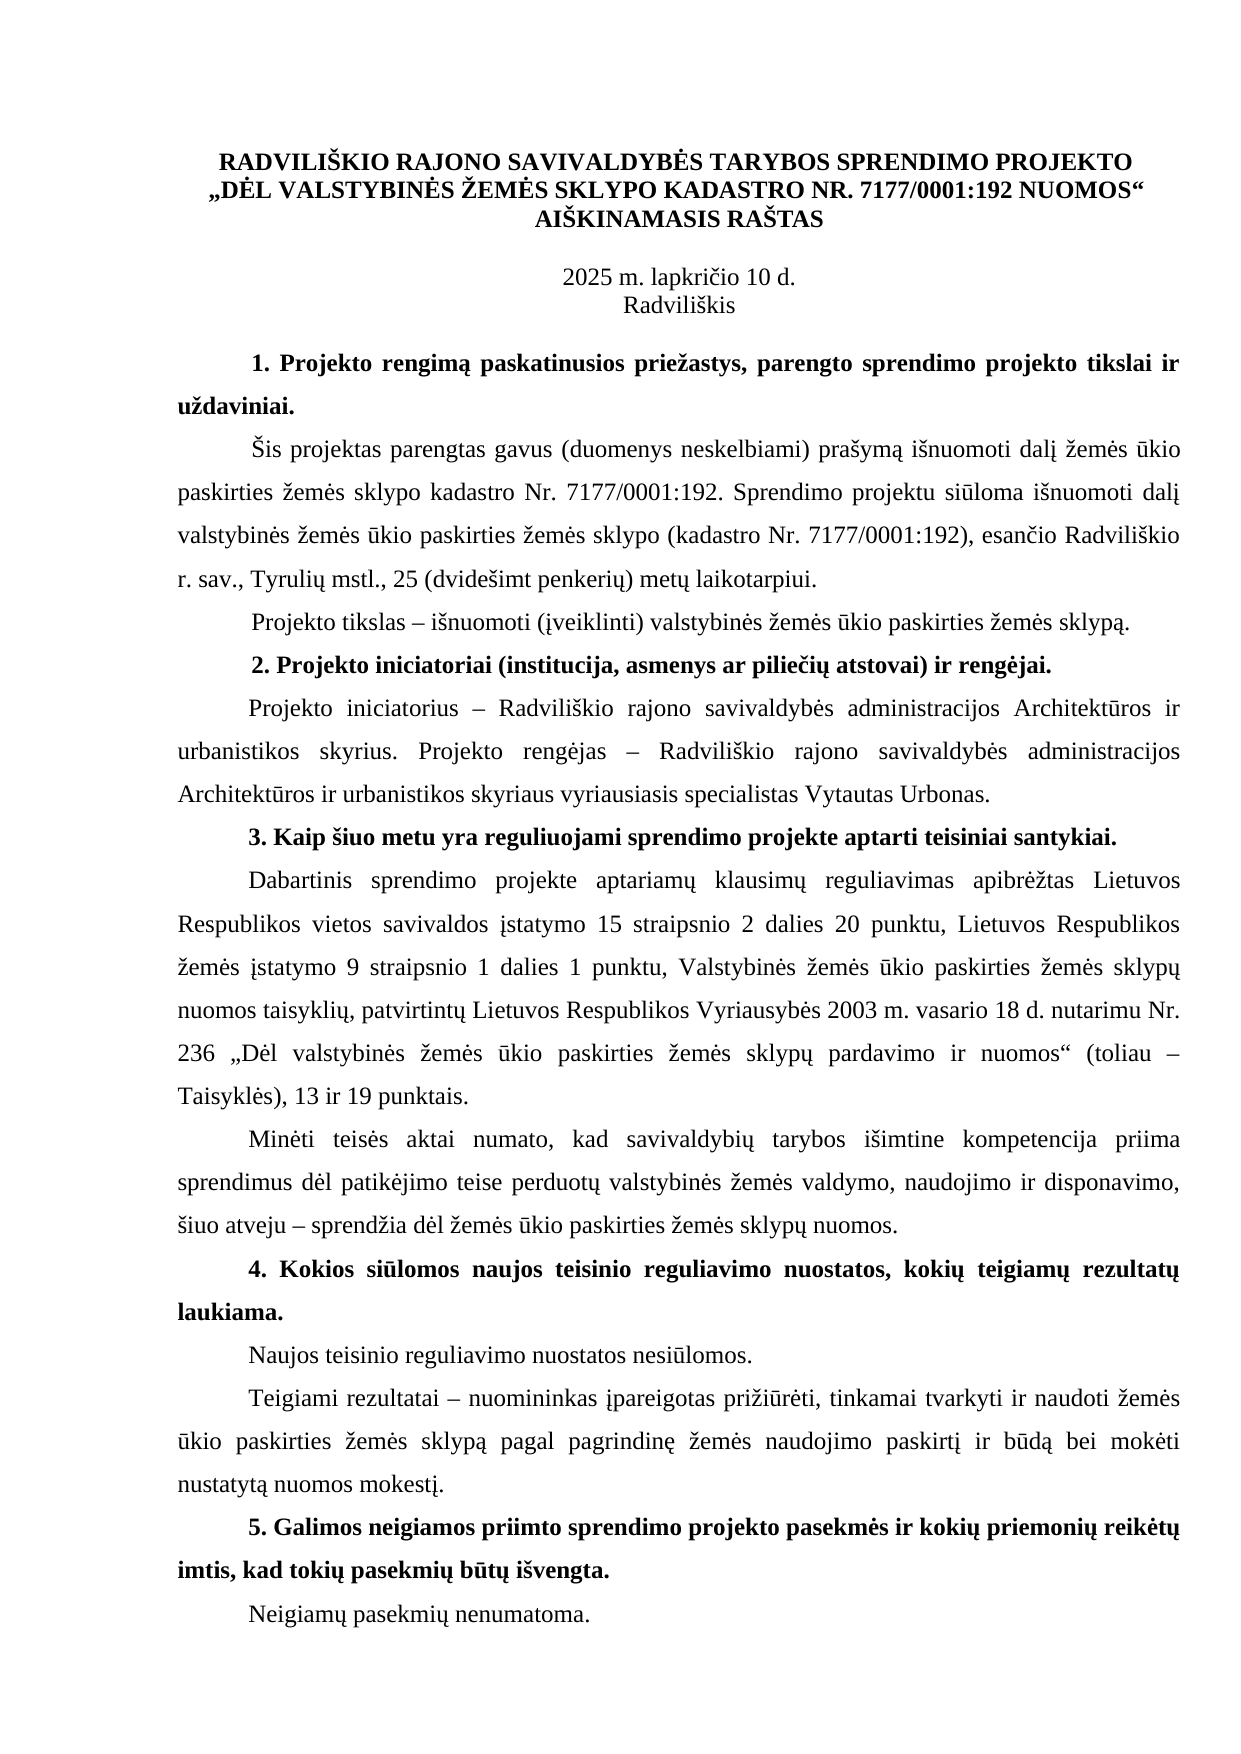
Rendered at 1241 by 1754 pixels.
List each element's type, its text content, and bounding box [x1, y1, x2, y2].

text Dabartinis sprendimo projekte aptariamų klausimų reguliavimas apibrėžtas Lietuvos Respublikos vietos savivaldos įstatymo 15 straipsnio 2 dalies 20 punktu, Lietuvos Respublikos žemės įstatymo 9 straipsnio 1 dalies 1 punktu, Valstybinės žemės ūkio paskirties žemės sklypų nuomos taisyklių, patvirtintų Lietuvos Respublikos Vyriausybės 2003 m. vasario 18 d. nutarimu Nr. 236 „Dėl valstybinės žemės ūkio paskirties žemės sklypų pardavimo ir nuomos“ (toliau – Taisyklės), 13 ir 19 punktais. [177, 866, 1181, 1110]
text 2. Projekto iniciatoriai (institucija, asmenys ar piliečių atstovai) ir rengėjai. [177, 650, 1181, 679]
text Naujos teisinio reguliavimo nuostatos nesiūlomos. [177, 1340, 1181, 1369]
text Teigiami rezultatai – nuomininkas įpareigotas prižiūrėti, tinkamai tvarkyti ir naudoti žemės ūkio paskirties žemės sklypą pagal pagrindinę žemės naudojimo paskirtį ir būdą bei mokėti nustatytą nuomos mokestį. [177, 1383, 1181, 1498]
text Projekto iniciatorius – Radviliškio rajono savivaldybės administracijos Architektūros ir urbanistikos skyrius. Projekto rengėjas – Radviliškio rajono savivaldybės administracijos Architektūros ir urbanistikos skyriaus vyriausiasis specialistas Vytautas Urbonas. [177, 693, 1181, 808]
text 4. Kokios siūlomos naujos teisinio reguliavimo nuostatos, kokių teigiamų rezultatų laukiama. [177, 1254, 1181, 1326]
text Neigiamų pasekmių nenumatoma. [177, 1599, 1181, 1627]
text Radviliškis [177, 291, 1181, 319]
text Šis projektas parengtas gavus (duomenys neskelbiami) prašymą išnuomoti dalį žemės ūkio paskirties žemės sklypo kadastro Nr. 7177/0001:192. Sprendimo projektu siūloma išnuomoti dalį valstybinės žemės ūkio paskirties žemės sklypo (kadastro Nr. 7177/0001:192), esančio Radviliškio r. sav., Tyrulių mstl., 25 (dvidešimt penkerių) metų laikotarpiui. [177, 434, 1181, 592]
text 5. Galimos neigiamos priimto sprendimo projekto pasekmės ir kokių priemonių reikėtų imtis, kad tokių pasekmių būtų išvengta. [177, 1512, 1181, 1584]
text RADVILIŠKIO RAJONO SAVIVALDYBĖS TARYBOS SPRENDIMO PROJEKTO [177, 147, 1181, 176]
text Projekto tikslas – išnuomoti (įveiklinti) valstybinės žemės ūkio paskirties žemės sklypą. [177, 607, 1181, 636]
text „DĖL VALSTYBINĖS ŽEMĖS sklypo kadastro Nr. 7177/0001:192 NUOMOS“ [177, 176, 1181, 204]
text 3. Kaip šiuo metu yra reguliuojami sprendimo projekte aptarti teisiniai santykiai. [177, 822, 1181, 851]
text AIŠKINAMASIS RAŠTAS [177, 204, 1181, 233]
text 1. Projekto rengimą paskatinusios priežastys, parengto sprendimo projekto tikslai ir uždaviniai. [177, 348, 1181, 420]
text 2025 m. lapkričio 10 d. [177, 262, 1181, 291]
text Minėti teisės aktai numato, kad savivaldybių tarybos išimtine kompetencija priima sprendimus dėl patikėjimo teise perduotų valstybinės žemės valdymo, naudojimo ir disponavimo, šiuo atveju – sprendžia dėl žemės ūkio paskirties žemės sklypų nuomos. [177, 1124, 1181, 1239]
